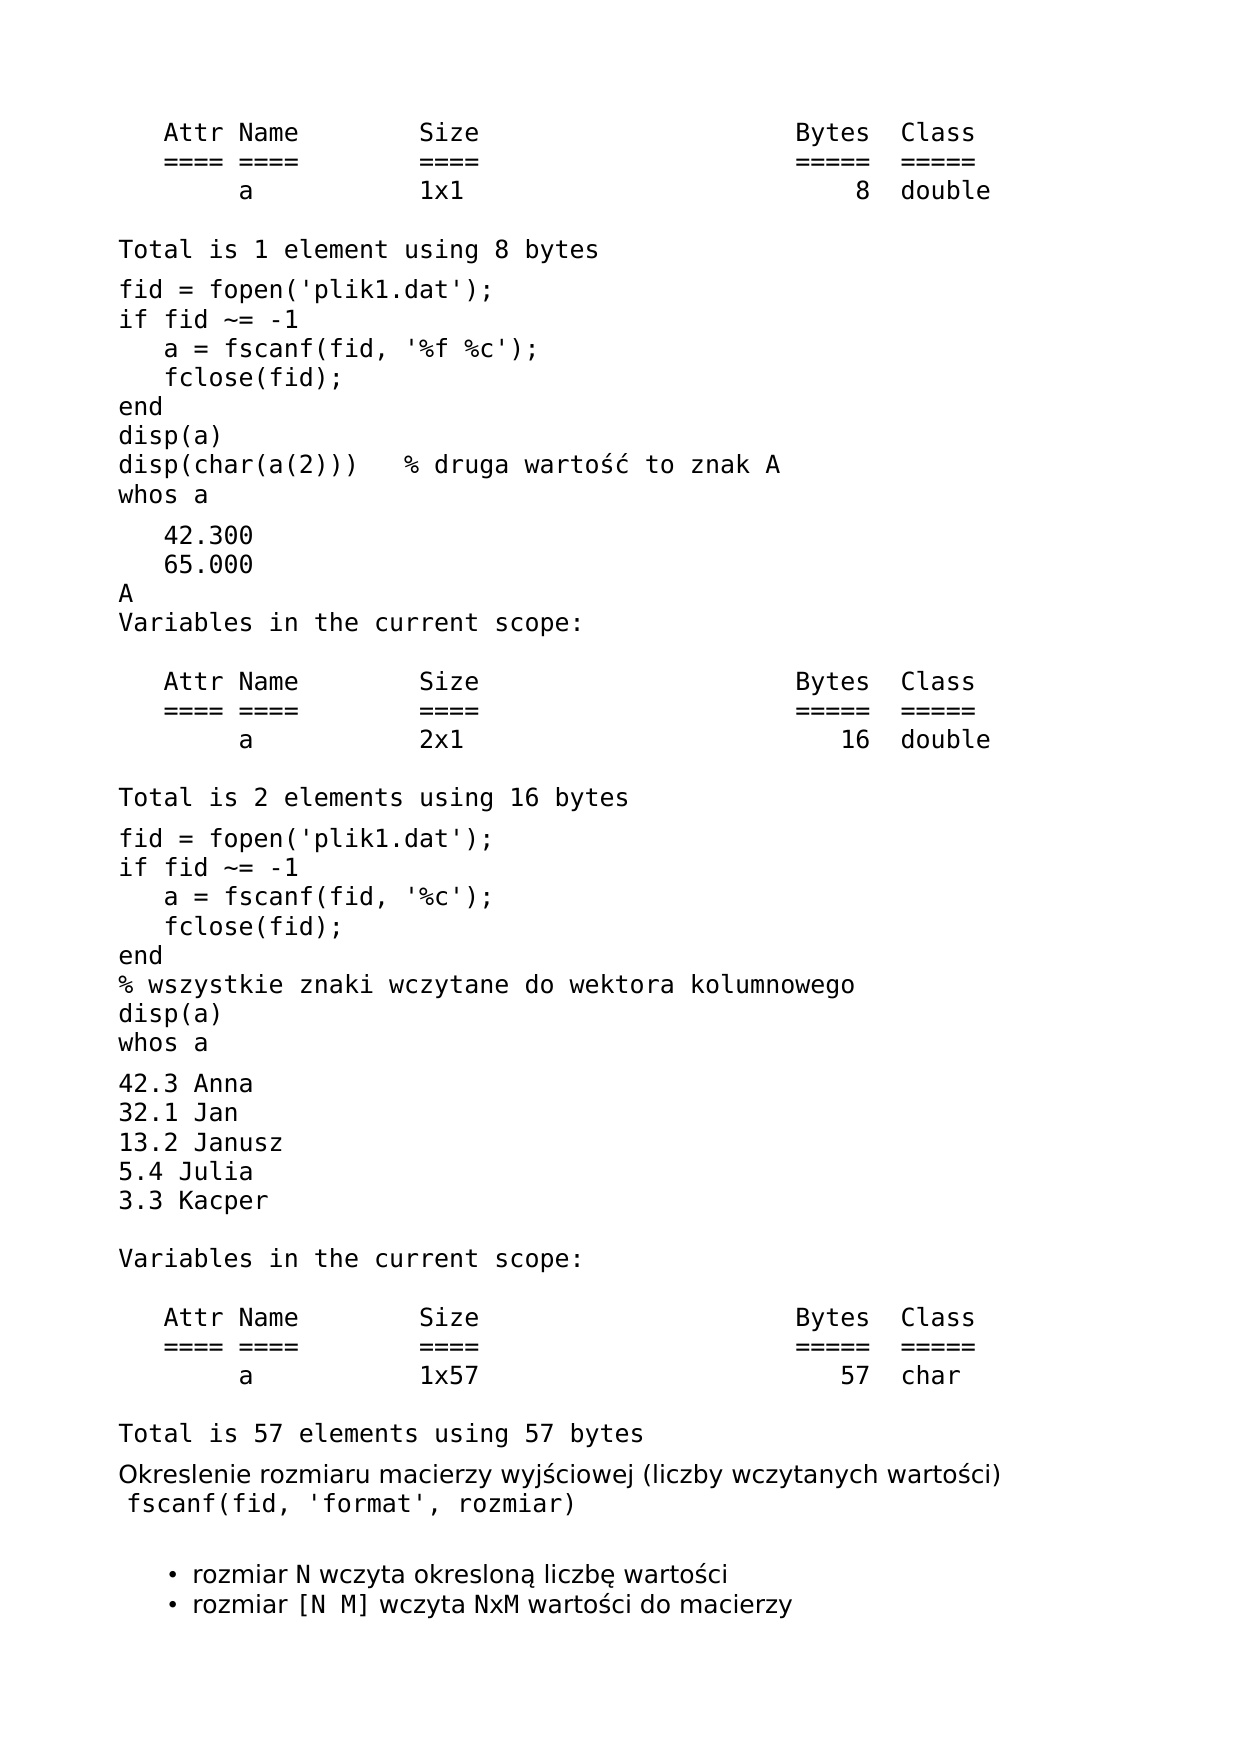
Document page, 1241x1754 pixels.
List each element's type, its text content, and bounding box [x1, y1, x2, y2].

list rozmiar [N M] wczyta NxM wartości do macierzy [177, 1590, 1122, 1619]
list rozmiar N wczyta okresloną liczbę wartości [177, 1561, 1122, 1590]
text Okreslenie rozmiaru macierzy wyjściowej (liczby wczytanych wartości) fscanf(fid, 'format', rozmiar) [118, 1460, 1122, 1519]
text Attr Name Size Bytes Class ==== ==== ==== ===== ===== a 1x1 8 double Total is 1 element using 8 bytes [118, 118, 1122, 264]
text 42.3 Anna 32.1 Jan 13.2 Janusz 5.4 Julia 3.3 Kacper Variables in the current scope: Attr Name Size Bytes Class ==== ==== ==== ===== ===== a 1x57 57 char Total is 57 elements using 57 bytes [118, 1069, 1122, 1448]
text fid = fopen('plik1.dat'); if fid ~= -1 a = fscanf(fid, '%c'); fclose(fid); end % wszystkie znaki wczytane do wektora kolumnowego disp(a) whos a [118, 824, 1122, 1058]
text fid = fopen('plik1.dat'); if fid ~= -1 a = fscanf(fid, '%f %c'); fclose(fid); end disp(a) disp(char(a(2))) % druga wartość to znak A whos a [118, 276, 1122, 509]
text 42.300 65.000 A Variables in the current scope: Attr Name Size Bytes Class ==== ==== ==== ===== ===== a 2x1 16 double Total is 2 elements using 16 bytes [118, 521, 1122, 812]
